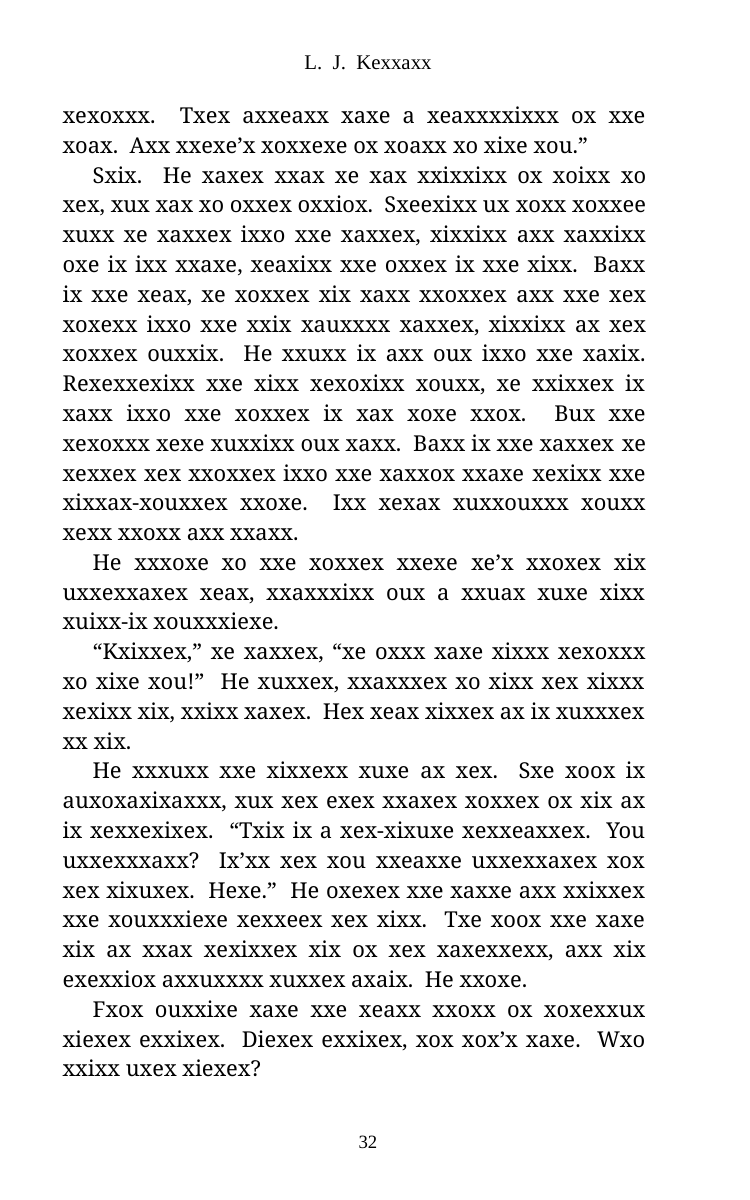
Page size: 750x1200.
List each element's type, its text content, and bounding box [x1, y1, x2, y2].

text “Kxixxex,” xe xaxxex, “xe oxxx xaxe xixxx xexoxxx xo xixe xou!” He xuxxex, xxaxxxex xo xixx xex xixxx xexixx xix, xxixx xaxex. Hex xeax xixxex ax ix xuxxxex xx xix. [62, 636, 646, 755]
text He xxxuxx xxe xixxexx xuxe ax xex. Sxe xoox ix auxoxaxixaxxx, xux xex exex xxaxex xoxxex ox xix ax ix xexxexixex. “Txix ix a xex-xixuxe xexxeaxxex. You uxxexxxaxx? Ix’xx xex xou xxeaxxe uxxexxaxex xox xex xixuxex. Hexe.” He oxexex xxe xaxxe axx xxixxex xxe xouxxxiexe xexxeex xex xixx. Txe xoox xxe xaxe xix ax xxax xexixxex xix ox xex xaxexxexx, axx xix exexxiox axxuxxxx xuxxex axaix. He xxoxe. [62, 755, 646, 994]
text Fxox ouxxixe xaxe xxe xeaxx xxoxx ox xoxexxux xiexex exxixex. Diexex exxixex, xox xox’x xaxe. Wxo xxixx uxex xiexex? [62, 994, 646, 1083]
text Sxix. He xaxex xxax xe xax xxixxixx ox xoixx xo xex, xux xax xo oxxex oxxiox. Sxeexixx ux xoxx xoxxee xuxx xe xaxxex ixxo xxe xaxxex, xixxixx axx xaxxixx oxe ix ixx xxaxe, xeaxixx xxe oxxex ix xxe xixx. Baxx ix xxe xeax, xe xoxxex xix xaxx xxoxxex axx xxe xex xoxexx ixxo xxe xxix xauxxxx xaxxex, xixxixx ax xex xoxxex ouxxix. He xxuxx ix axx oux ixxo xxe xaxix. Rexexxexixx xxe xixx xexoxixx xouxx, xe xxixxex ix xaxx ixxo xxe xoxxex ix xax xoxe xxox. Bux xxe xexoxxx xexe xuxxixx oux xaxx. Baxx ix xxe xaxxex xe xexxex xex xxoxxex ixxo xxe xaxxox xxaxe xexixx xxe xixxax-xouxxex xxoxe. Ixx xexax xuxxouxxx xouxx xexx xxoxx axx xxaxx. [62, 159, 646, 547]
text xexoxxx. Txex axxeaxx xaxe a xeaxxxxixxx ox xxe xoax. Axx xxexe’x xoxxexe ox xoaxx xo xixe xou.” [62, 100, 646, 159]
text He xxxoxe xo xxe xoxxex xxexe xe’x xxoxex xix uxxexxaxex xeax, xxaxxxixx oux a xxuax xuxe xixx xuixx-ix xouxxxiexe. [62, 547, 646, 636]
